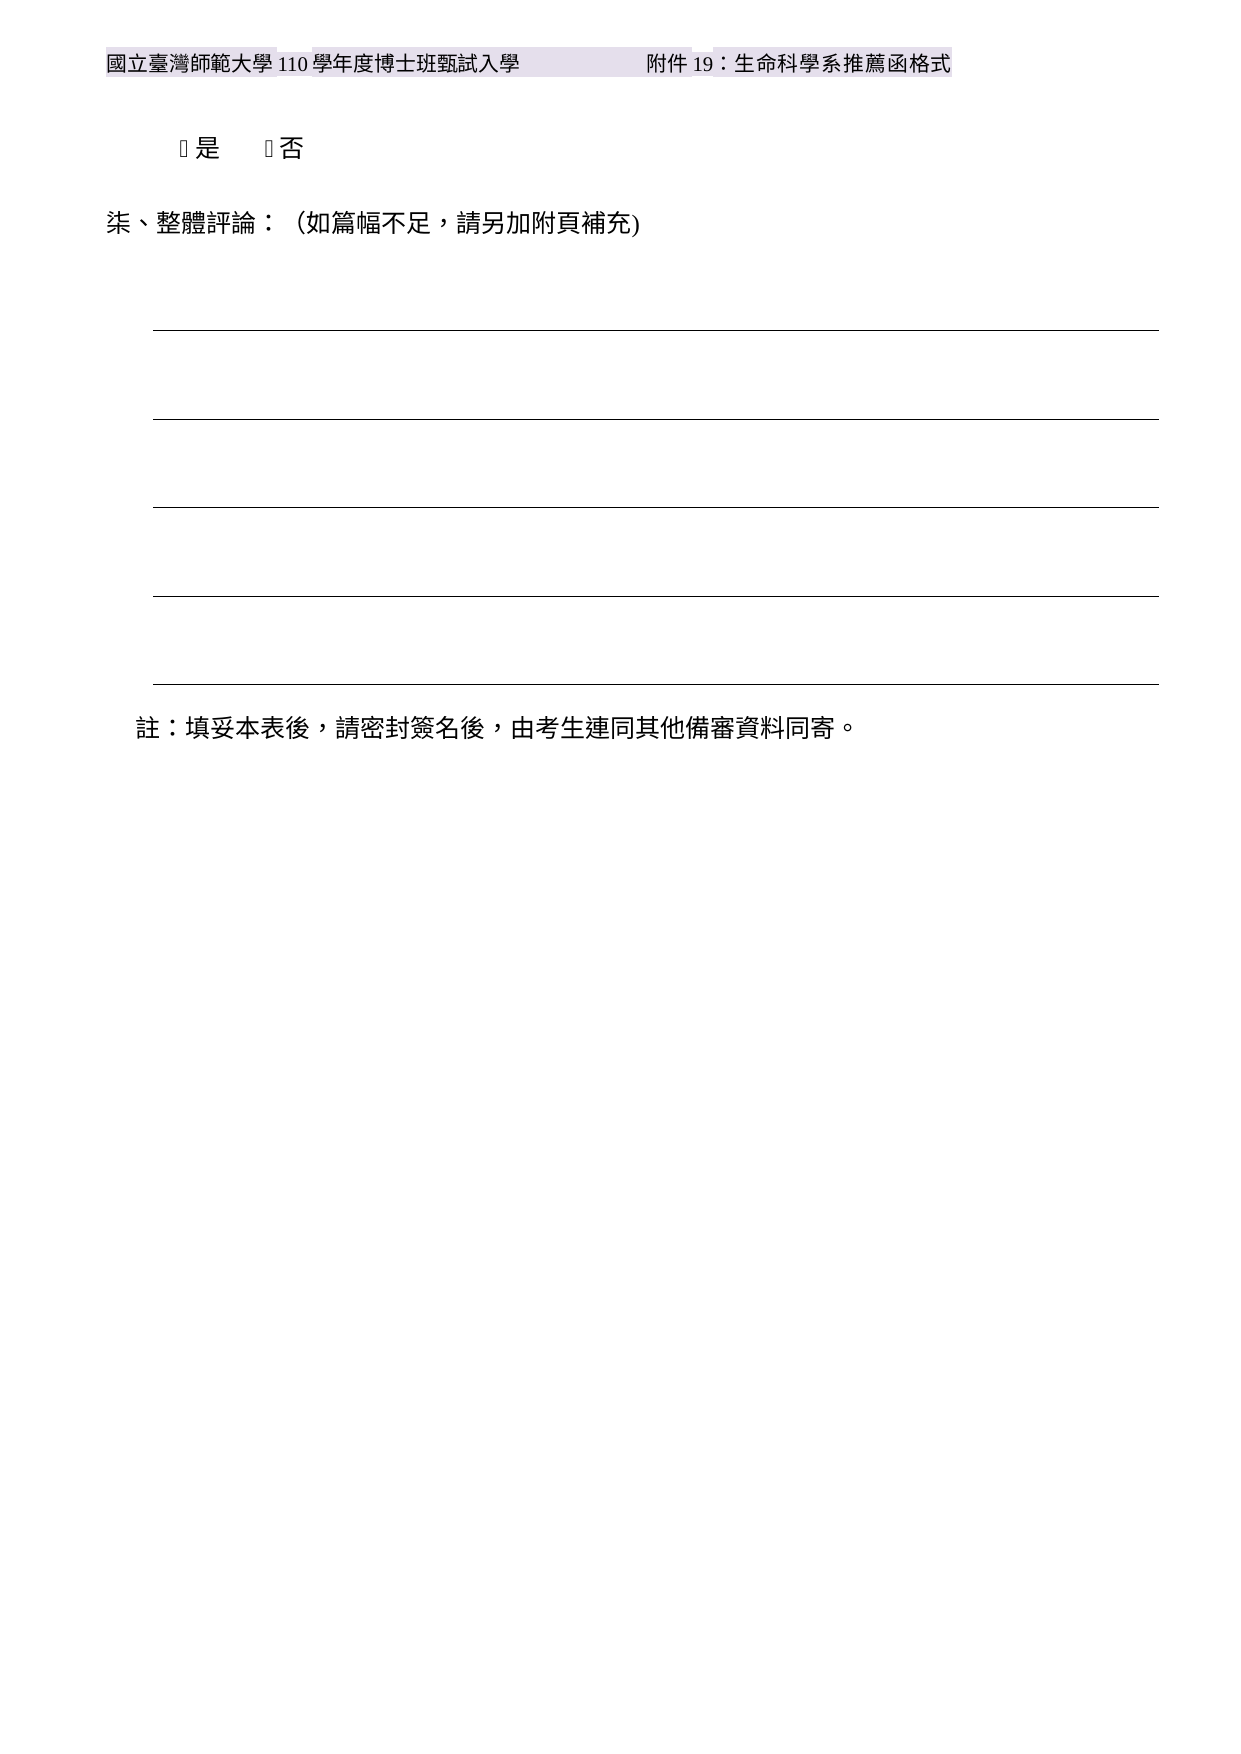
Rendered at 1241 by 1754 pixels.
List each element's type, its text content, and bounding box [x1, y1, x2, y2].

text 註：填妥本表後，請密封簽名後，由考生連同其他備審資料同寄。 [135, 685, 1121, 748]
table_header [153, 243, 1159, 330]
text  是  否 [138, 105, 1134, 167]
table_cell [153, 508, 1159, 596]
table_cell [153, 331, 1159, 418]
text 柒、整體評論：（如篇幅不足，請另加附頁補充) [106, 180, 1134, 242]
table_cell [153, 420, 1159, 507]
table_cell [153, 597, 1159, 684]
